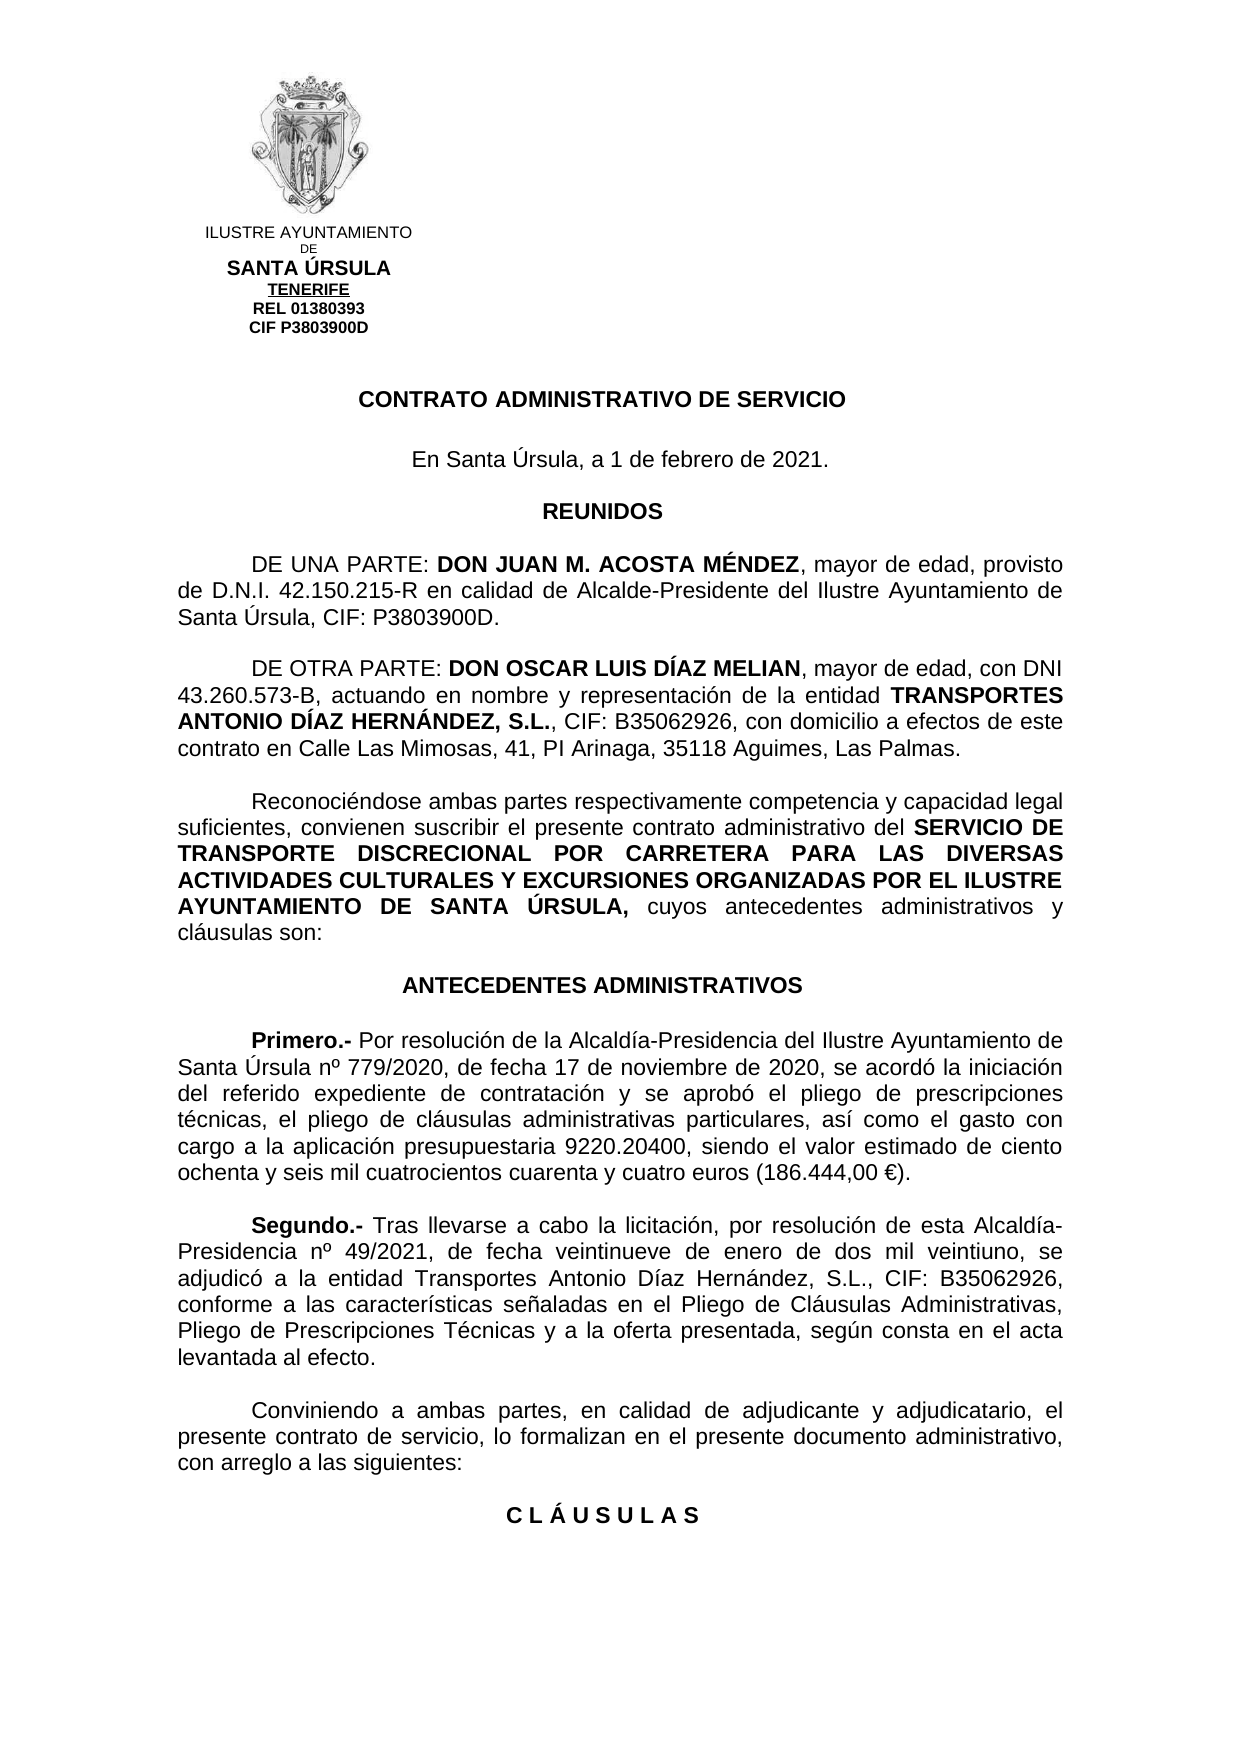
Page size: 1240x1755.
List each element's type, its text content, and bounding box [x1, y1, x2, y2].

text Segundo.- Tras llevarse a cabo la licitación, por resolución de esta Alcaldía- Presidencia nº 49/2021, de fecha veintinueve de enero de dos mil veintiuno, se adjudicó a la entidad Transportes Antonio Díaz Hernández, S.L., CIF: B35062926, conforme a las características señaladas en el Pliego de Cláusulas Administrativas, Pliego de Prescripciones Técnicas y a la oferta presentada, según consta en el acta levantada al efecto. [177, 1212, 1063, 1370]
text DE OTRA PARTE: DON OSCAR LUIS DÍAZ MELIAN, mayor de edad, con DNI [251, 656, 1075, 682]
subtitle REUNIDOS [167, 498, 1038, 525]
text 43.260.573-B, actuando en nombre y representación de la entidad TRANSPORTES ANTONIO DÍAZ HERNÁNDEZ, S.L., CIF: B35062926, con domicilio a efectos de este contrato en Calle Las Mimosas, 41, PI Arinaga, 35118 Aguimes, Las Palmas. [177, 682, 1063, 761]
text TENERIFE REL 01380393 CIF P3803900D [248, 280, 369, 337]
text DE UNA PARTE: DON JUAN M. ACOSTA MÉNDEZ, mayor de edad, provisto de D.N.I. 42.150.215-R en calidad de Alcalde-Presidente del Ilustre Ayuntamiento de Santa Úrsula, CIF: P3803900D. [177, 551, 1064, 630]
subtitle C L Á U S U L A S [167, 1502, 1038, 1528]
subtitle ANTECEDENTES ADMINISTRATIVOS [167, 972, 1038, 998]
subtitle CONTRATO ADMINISTRATIVO DE SERVICIO [167, 386, 1037, 413]
text Reconociéndose ambas partes respectivamente competencia y capacidad legal suficientes, convienen suscribir el presente contrato administrativo del SERVICIO DE TRANSPORTE DISCRECIONAL POR CARRETERA PARA LAS DIVERSAS ACTIVIDADES CULTURALES Y EXCURSIONES ORGANIZADAS POR EL ILUSTRE [177, 788, 1064, 893]
text AYUNTAMIENTO DE SANTA ÚRSULA, cuyos antecedentes administrativos y cláusulas son: [177, 893, 1063, 946]
text SANTA ÚRSULA [203, 256, 415, 280]
text DE [203, 242, 414, 256]
text En Santa Úrsula, a 1 de febrero de 2021. [203, 446, 1038, 472]
text Conviniendo a ambas partes, en calidad de adjudicante y adjudicatario, el presente contrato de servicio, lo formalizan en el presente documento administrativo, con arreglo a las siguientes: [177, 1397, 1064, 1476]
text Primero.- Por resolución de la Alcaldía-Presidencia del Ilustre Ayuntamiento de Santa Úrsula nº 779/2020, de fecha 17 de noviembre de 2020, se acordó la iniciación del referido expediente de contratación y se aprobó el pliego de prescripciones técnicas, el pliego de cláusulas administrativas particulares, así como el gasto con cargo a la aplicación presupuestaria 9220.20400, siendo el valor estimado de ciento ochenta y seis mil cuatrocientos cuarenta y cuatro euros (186.444,00 €). [177, 1027, 1064, 1186]
text ILUSTRE AYUNTAMIENTO [203, 222, 414, 242]
